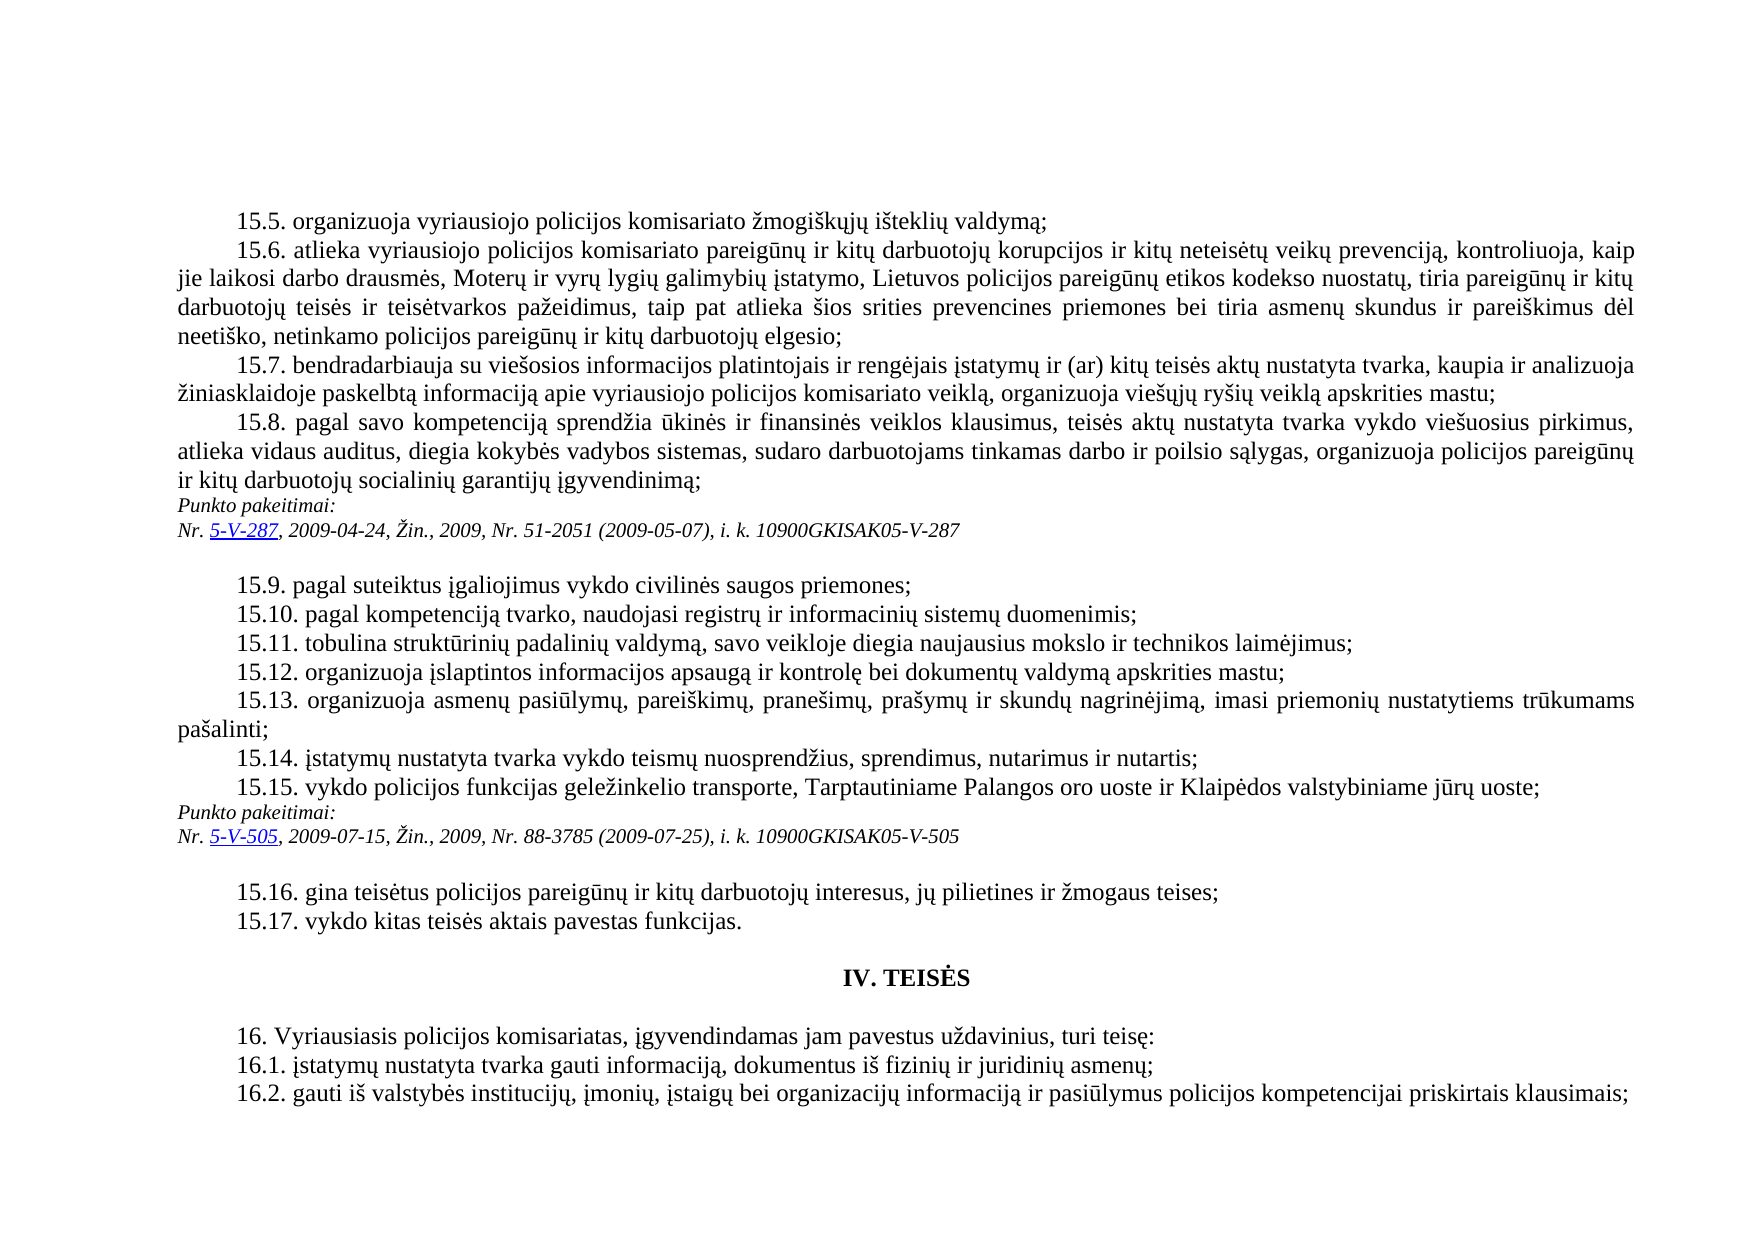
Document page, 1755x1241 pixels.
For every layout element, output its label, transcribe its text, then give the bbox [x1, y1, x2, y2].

text Nr. 5-V-505, 2009-07-15, Žin., 2009, Nr. 88-3785 (2009-07-25), i. k. 10900GKISAK05-V-505 [177, 824, 1636, 848]
text 15.16. gina teisėtus policijos pareigūnų ir kitų darbuotojų interesus, jų pilietines ir žmogaus teises; [177, 877, 1636, 906]
text 16. Vyriausiasis policijos komisariatas, įgyvendindamas jam pavestus uždavinius, turi teisę: [177, 1021, 1636, 1050]
text 15.5. organizuoja vyriausiojo policijos komisariato žmogiškųjų išteklių valdymą; [177, 206, 1636, 235]
text 15.11. tobulina struktūrinių padalinių valdymą, savo veikloje diegia naujausius mokslo ir technikos laimėjimus; [177, 628, 1636, 657]
text 15.10. pagal kompetenciją tvarko, naudojasi registrų ir informacinių sistemų duomenimis; [177, 599, 1636, 628]
text 15.7. bendradarbiauja su viešosios informacijos platintojais ir rengėjais įstatymų ir (ar) kitų teisės aktų nustatyta tvarka, kaupia ir analizuoja žiniasklaidoje paskelbtą informaciją apie vyriausiojo policijos komisariato veiklą, organizuoja viešųjų ryšių veiklą apskrities mastu; [177, 350, 1636, 407]
text Punkto pakeitimai: [177, 800, 1636, 824]
text 15.8. pagal savo kompetenciją sprendžia ūkinės ir finansinės veiklos klausimus, teisės aktų nustatyta tvarka vykdo viešuosius pirkimus, atlieka vidaus auditus, diegia kokybės vadybos sistemas, sudaro darbuotojams tinkamas darbo ir poilsio sąlygas, organizuoja policijos pareigūnų ir kitų darbuotojų socialinių garantijų įgyvendinimą; [177, 407, 1636, 493]
text Nr. 5-V-287, 2009-04-24, Žin., 2009, Nr. 51-2051 (2009-05-07), i. k. 10900GKISAK05-V-287 [177, 517, 1636, 542]
text 16.2. gauti iš valstybės institucijų, įmonių, įstaigų bei organizacijų informaciją ir pasiūlymus policijos kompetencijai priskirtais klausimais; [177, 1078, 1636, 1107]
text 16.1. įstatymų nustatyta tvarka gauti informaciją, dokumentus iš fizinių ir juridinių asmenų; [177, 1050, 1636, 1078]
text 15.13. organizuoja asmenų pasiūlymų, pareiškimų, pranešimų, prašymų ir skundų nagrinėjimą, imasi priemonių nustatytiems trūkumams pašalinti; [177, 685, 1636, 743]
text 15.9. pagal suteiktus įgaliojimus vykdo civilinės saugos priemones; [177, 570, 1636, 599]
text 15.17. vykdo kitas teisės aktais pavestas funkcijas. [177, 906, 1636, 935]
text 15.6. atlieka vyriausiojo policijos komisariato pareigūnų ir kitų darbuotojų korupcijos ir kitų neteisėtų veikų prevenciją, kontroliuoja, kaip jie laikosi darbo drausmės, Moterų ir vyrų lygių galimybių įstatymo, Lietuvos policijos pareigūnų etikos kodekso nuostatų, tiria pareigūnų ir kitų darbuotojų teisės ir teisėtvarkos pažeidimus, taip pat atlieka šios srities prevencines priemones bei tiria asmenų skundus ir pareiškimus dėl neetiško, netinkamo policijos pareigūnų ir kitų darbuotojų elgesio; [177, 235, 1636, 350]
text 15.15. vykdo policijos funkcijas geležinkelio transporte, Tarptautiniame Palangos oro uoste ir Klaipėdos valstybiniame jūrų uoste; [177, 772, 1636, 800]
text 15.12. organizuoja įslaptintos informacijos apsaugą ir kontrolę bei dokumentų valdymą apskrities mastu; [177, 657, 1636, 685]
text 15.14. įstatymų nustatyta tvarka vykdo teismų nuosprendžius, sprendimus, nutarimus ir nutartis; [177, 743, 1636, 772]
text IV. TEISĖS [177, 963, 1636, 992]
text Punkto pakeitimai: [177, 493, 1636, 517]
